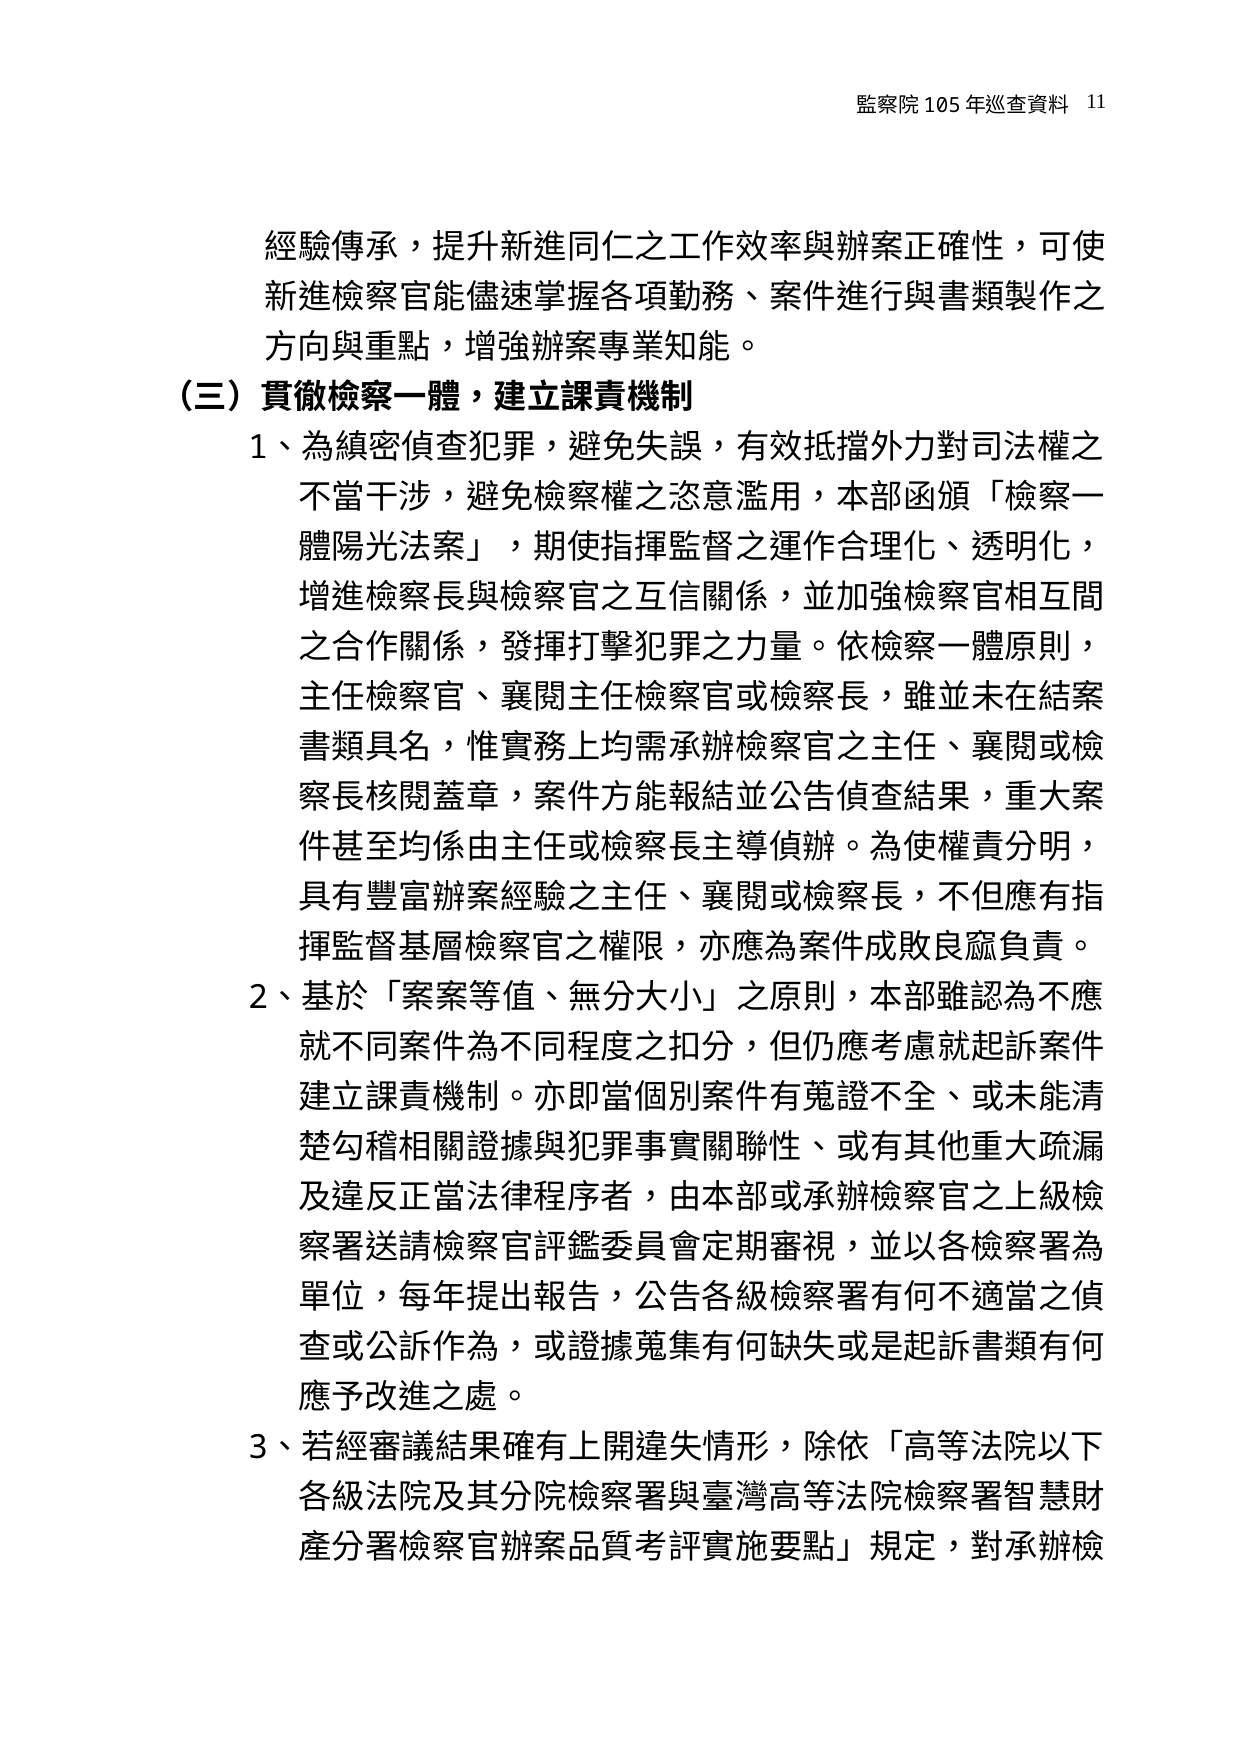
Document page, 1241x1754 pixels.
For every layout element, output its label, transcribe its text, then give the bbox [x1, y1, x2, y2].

text 2、基於「案案等值、無分大小」之原則，本部雖認為不應就不同案件為不同程度之扣分，但仍應考慮就起訴案件建立課責機制。亦即當個別案件有蒐證不全、或未能清楚勾稽相關證據與犯罪事實關聯性、或有其他重大疏漏及違反正當法律程序者，由本部或承辦檢察官之上級檢察署送請檢察官評鑑委員會定期審視，並以各檢察署為單位，每年提出報告，公告各級檢察署有何不適當之偵查或公訴作為，或證據蒐集有何缺失或是起訴書類有何應予改進之處。 [248, 969, 1106, 1419]
text 經驗傳承，提升新進同仁之工作效率與辦案正確性，可使新進檢察官能儘速掌握各項勤務、案件進行與書類製作之方向與重點，增強辦案專業知能。 [264, 219, 1106, 369]
text 3、若經審議結果確有上開違失情形，除依「高等法院以下各級法院及其分院檢察署與臺灣高等法院檢察署智慧財產分署檢察官辦案品質考評實施要點」規定，對承辦檢 [248, 1419, 1106, 1569]
text 1、為縝密偵查犯罪，避免失誤，有效抵擋外力對司法權之不當干涉，避免檢察權之恣意濫用，本部函頒「檢察一體陽光法案」，期使指揮監督之運作合理化、透明化，增進檢察長與檢察官之互信關係，並加強檢察官相互間之合作關係，發揮打擊犯罪之力量。依檢察一體原則，主任檢察官、襄閱主任檢察官或檢察長，雖並未在結案書類具名，惟實務上均需承辦檢察官之主任、襄閱或檢察長核閱蓋章，案件方能報結並公告偵查結果，重大案件甚至均係由主任或檢察長主導偵辦。為使權責分明，具有豐富辦案經驗之主任、襄閱或檢察長，不但應有指揮監督基層檢察官之權限，亦應為案件成敗良窳負責。 [248, 419, 1106, 969]
text （三）貫徹檢察一體，建立課責機制 [160, 369, 1106, 419]
